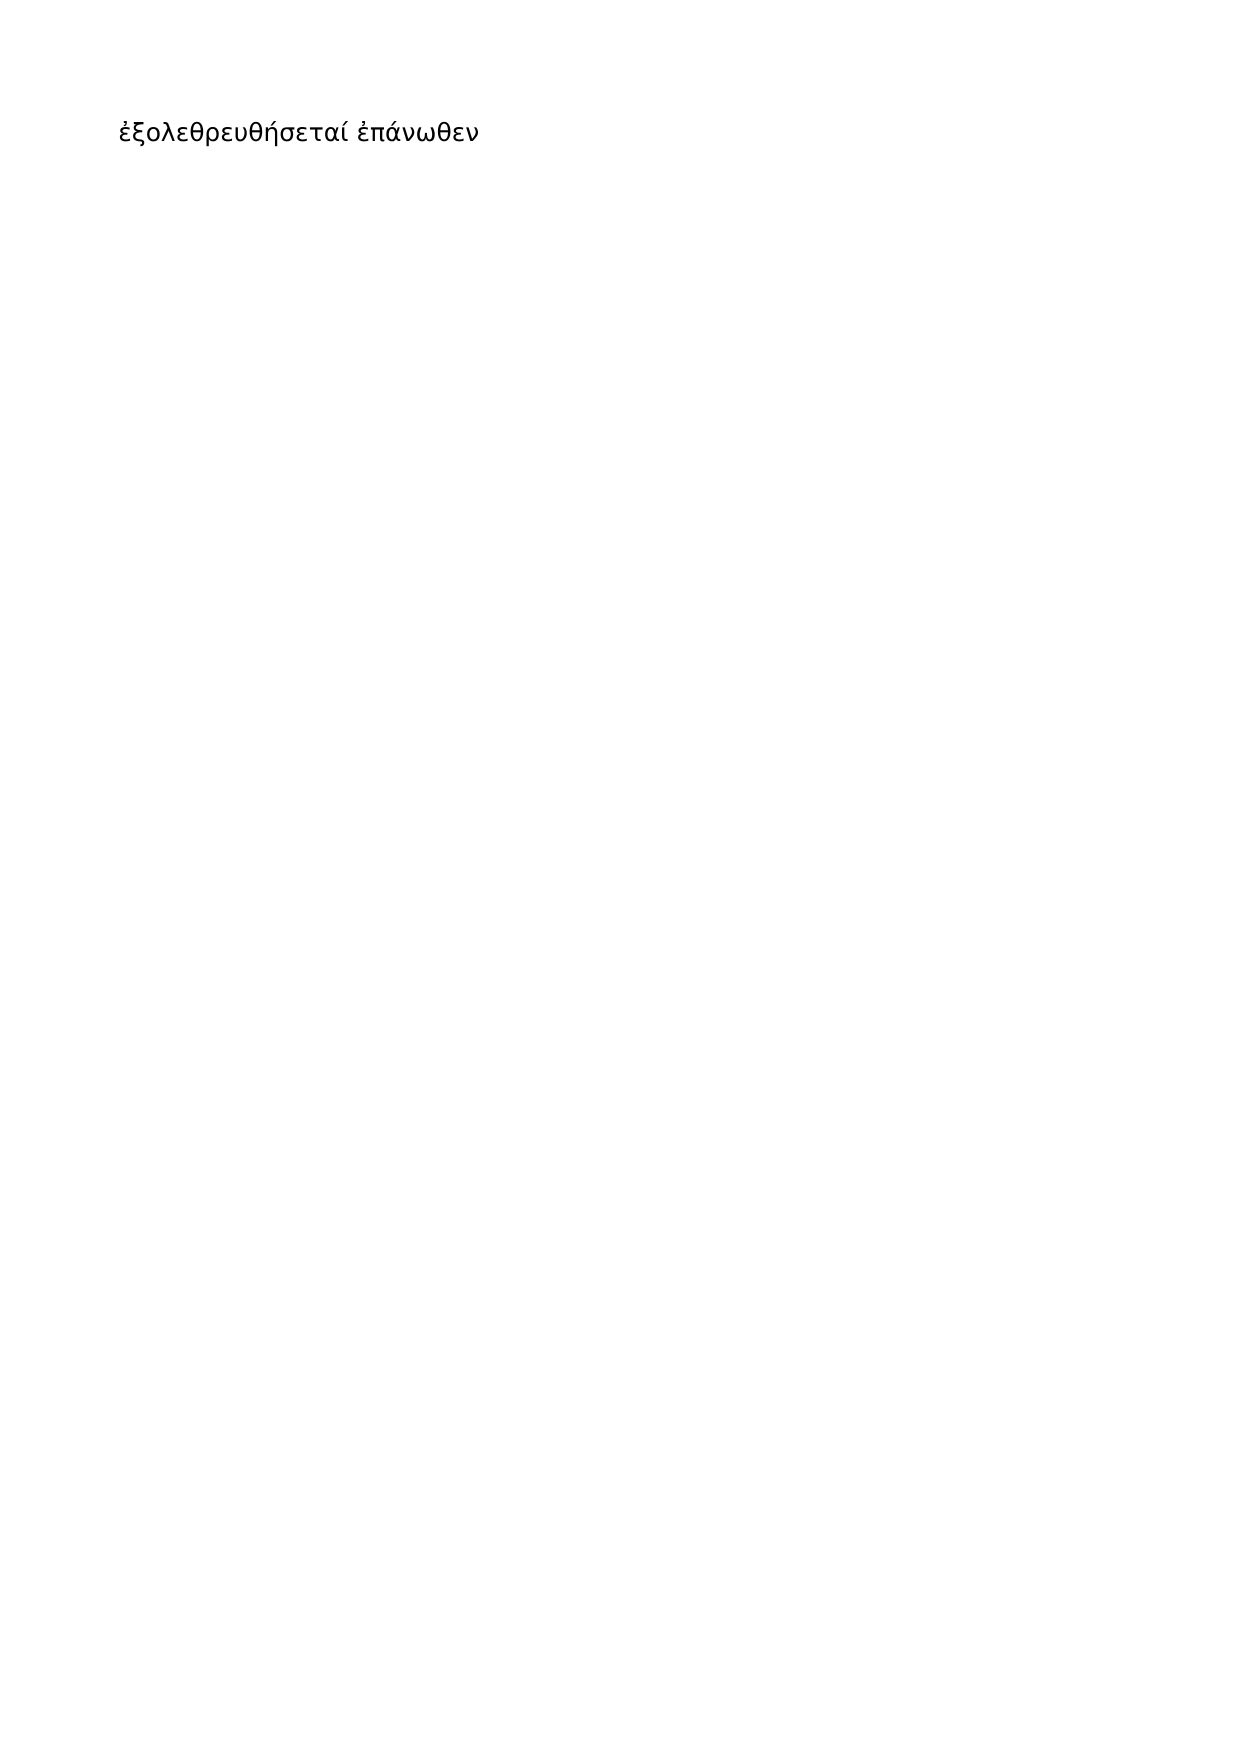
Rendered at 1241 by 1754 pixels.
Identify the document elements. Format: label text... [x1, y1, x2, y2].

text ἐξολεθρευθήσεταί ἐπάνωθεν [118, 118, 1122, 147]
